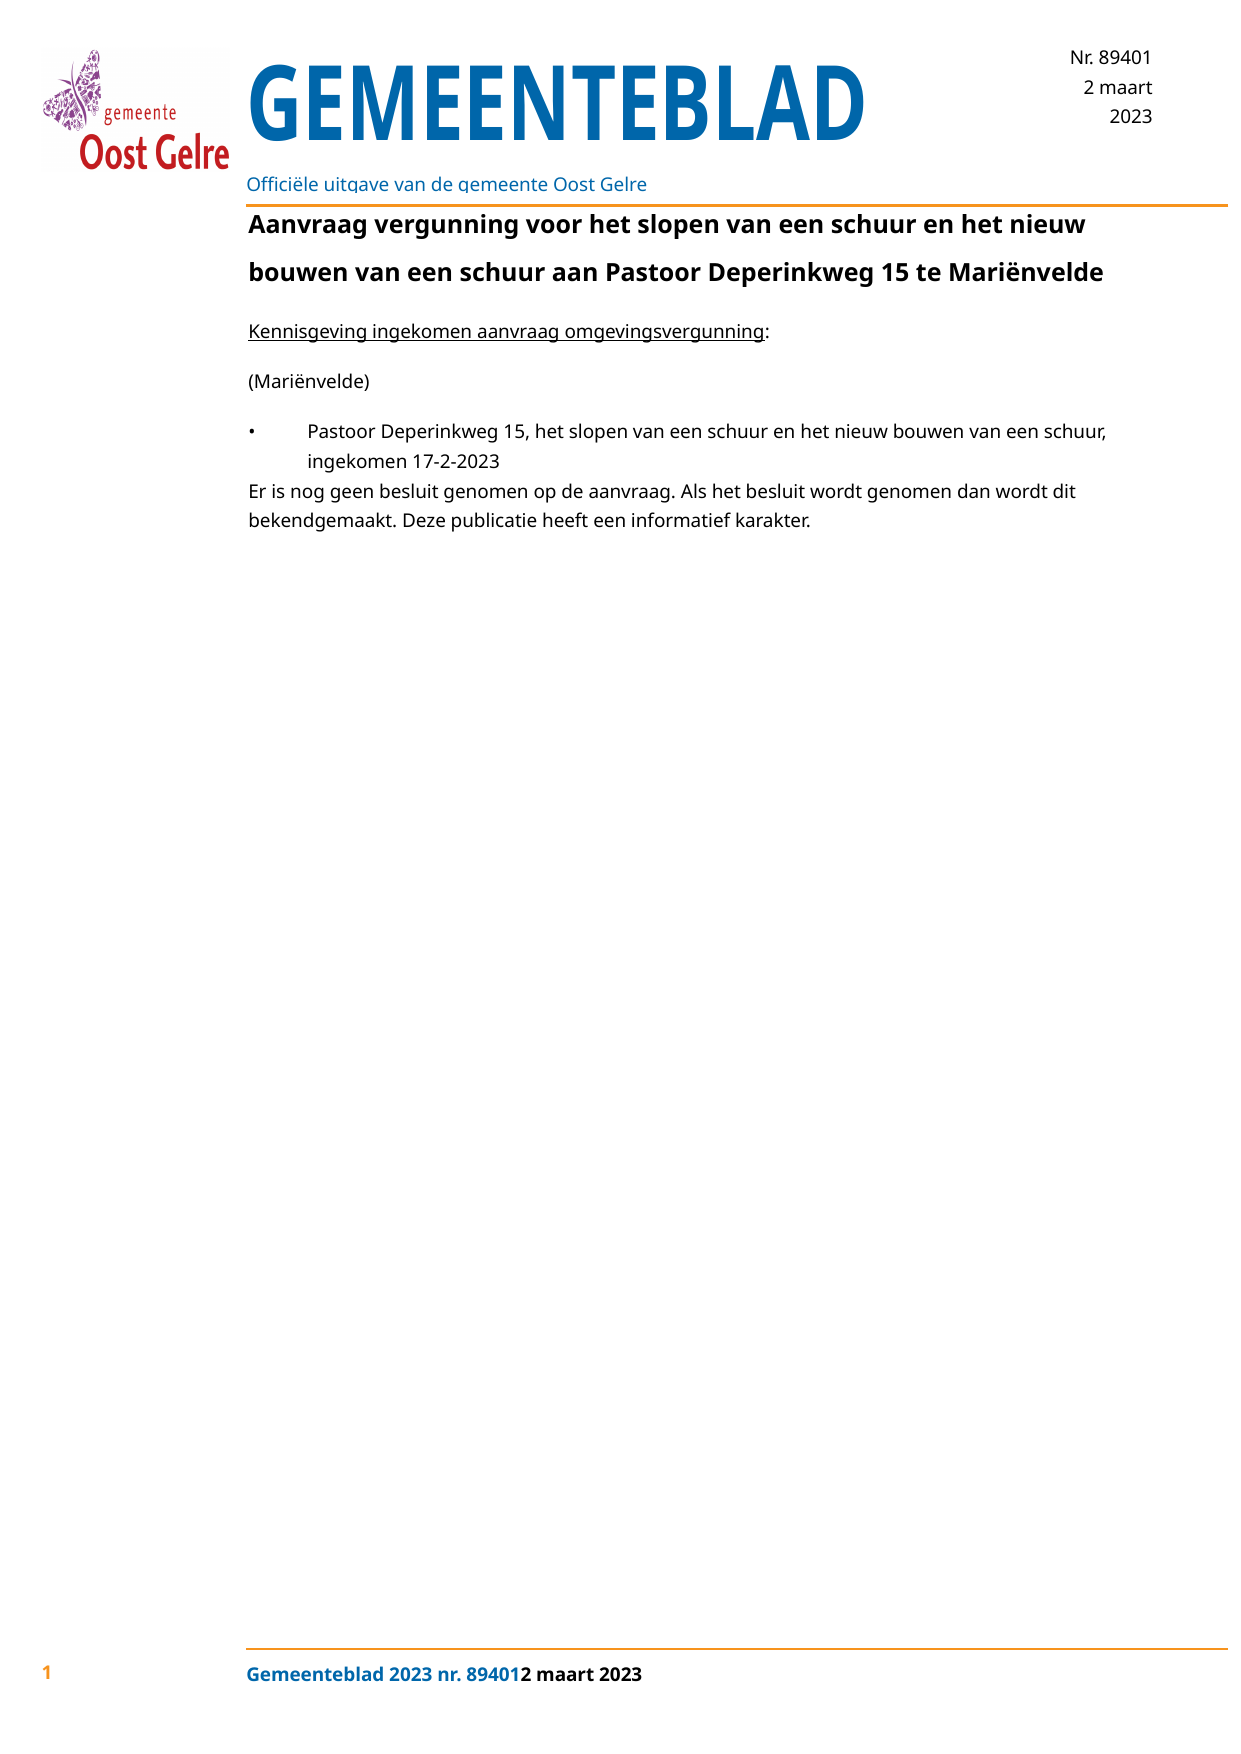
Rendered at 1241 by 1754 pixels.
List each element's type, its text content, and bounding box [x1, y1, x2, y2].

text (Mariënvelde) [248, 368, 1152, 394]
list Pastoor Deperinkweg 15, het slopen van een schuur en het nieuw bouwen van een schuur, ingekomen 17-2-2023 [248, 419, 1152, 474]
picture [41, 47, 231, 172]
text Aanvraag vergunning voor het slopen van een schuur en het nieuw bouwen van een schuur aan Pastoor Deperinkweg 15 te Mariënvelde [248, 207, 1152, 288]
text Kennisgeving ingekomen aanvraag omgevingsvergunning: [248, 318, 1152, 344]
text Er is nog geen besluit genomen op de aanvraag. Als het besluit wordt genomen dan wordt dit bekendgemaakt. Deze publicatie heeft een informatief karakter. [248, 478, 1152, 533]
